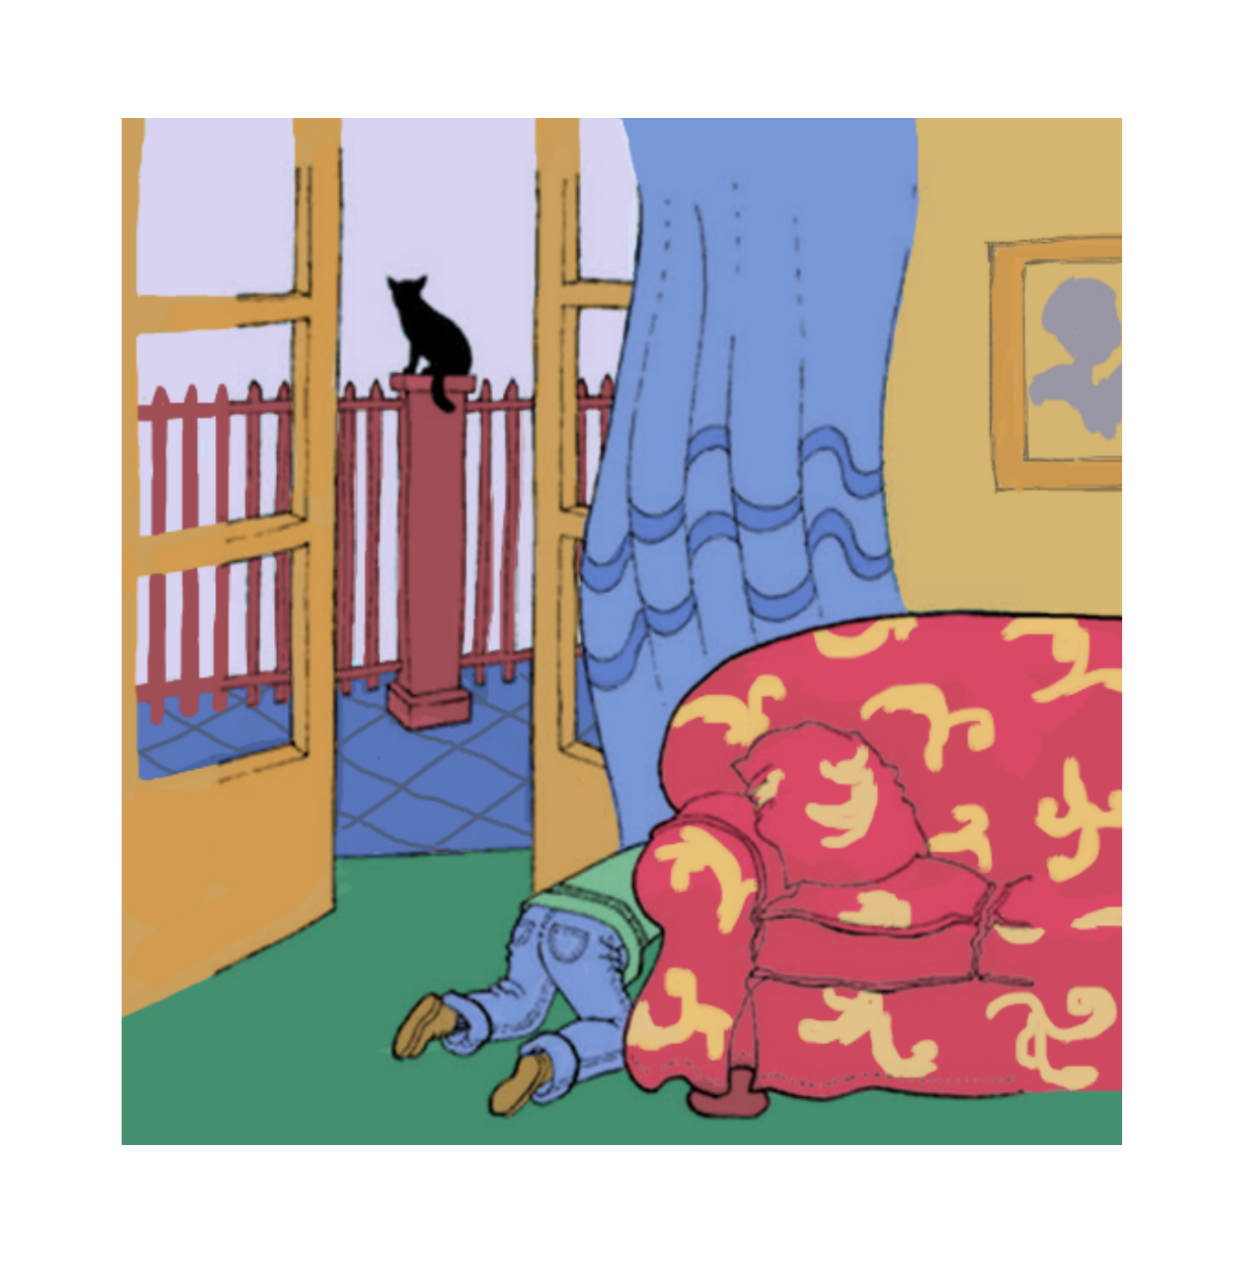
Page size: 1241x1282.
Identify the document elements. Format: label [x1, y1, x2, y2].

picture [118, 118, 1123, 1145]
